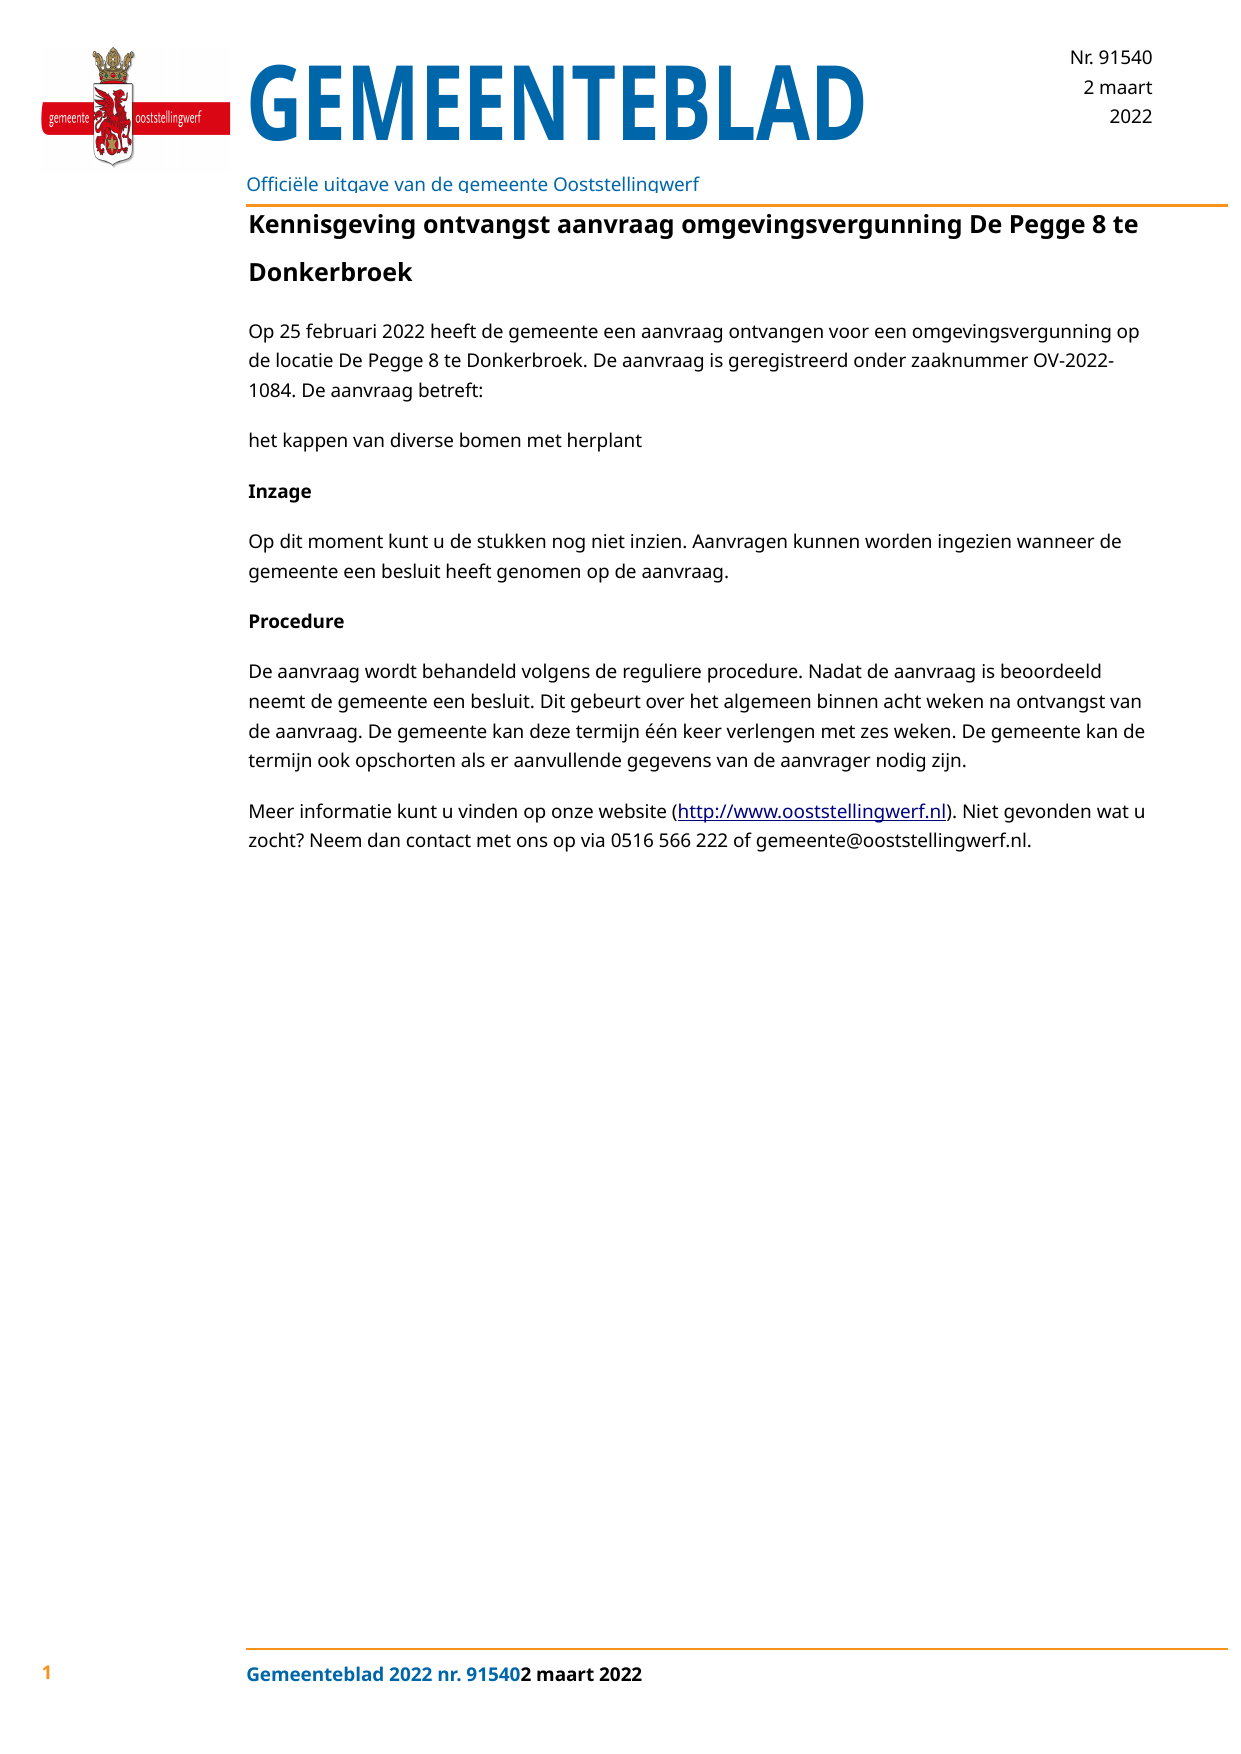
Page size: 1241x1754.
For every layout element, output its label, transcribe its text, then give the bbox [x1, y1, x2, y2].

text De aanvraag wordt behandeld volgens de reguliere procedure. Nadat de aanvraag is beoordeeld neemt de gemeente een besluit. Dit gebeurt over het algemeen binnen acht weken na ontvangst van de aanvraag. De gemeente kan deze termijn één keer verlengen met zes weken. De gemeente kan de termijn ook opschorten als er aanvullende gegevens van de aanvrager nodig zijn. [248, 659, 1152, 773]
text Op 25 februari 2022 heeft de gemeente een aanvraag ontvangen voor een omgevingsvergunning op de locatie De Pegge 8 te Donkerbroek. De aanvraag is geregistreerd onder zaaknummer OV-2022-1084. De aanvraag betreft: [248, 318, 1152, 403]
text Op dit moment kunt u de stukken nog niet inzien. Aanvragen kunnen worden ingezien wanneer de gemeente een besluit heeft genomen op de aanvraag. [248, 528, 1152, 584]
text het kappen van diverse bomen met herplant [248, 427, 1152, 453]
text Meer informatie kunt u vinden op onze website (http://www.ooststellingwerf.nl). Niet gevonden wat u zocht? Neem dan contact met ons op via 0516 566 222 of gemeente@ooststellingwerf.nl. [248, 798, 1152, 853]
text Kennisgeving ontvangst aanvraag omgevingsvergunning De Pegge 8 te Donkerbroek [248, 207, 1152, 288]
text Procedure [248, 608, 1152, 634]
picture [41, 47, 231, 172]
text Inzage [248, 478, 1152, 504]
